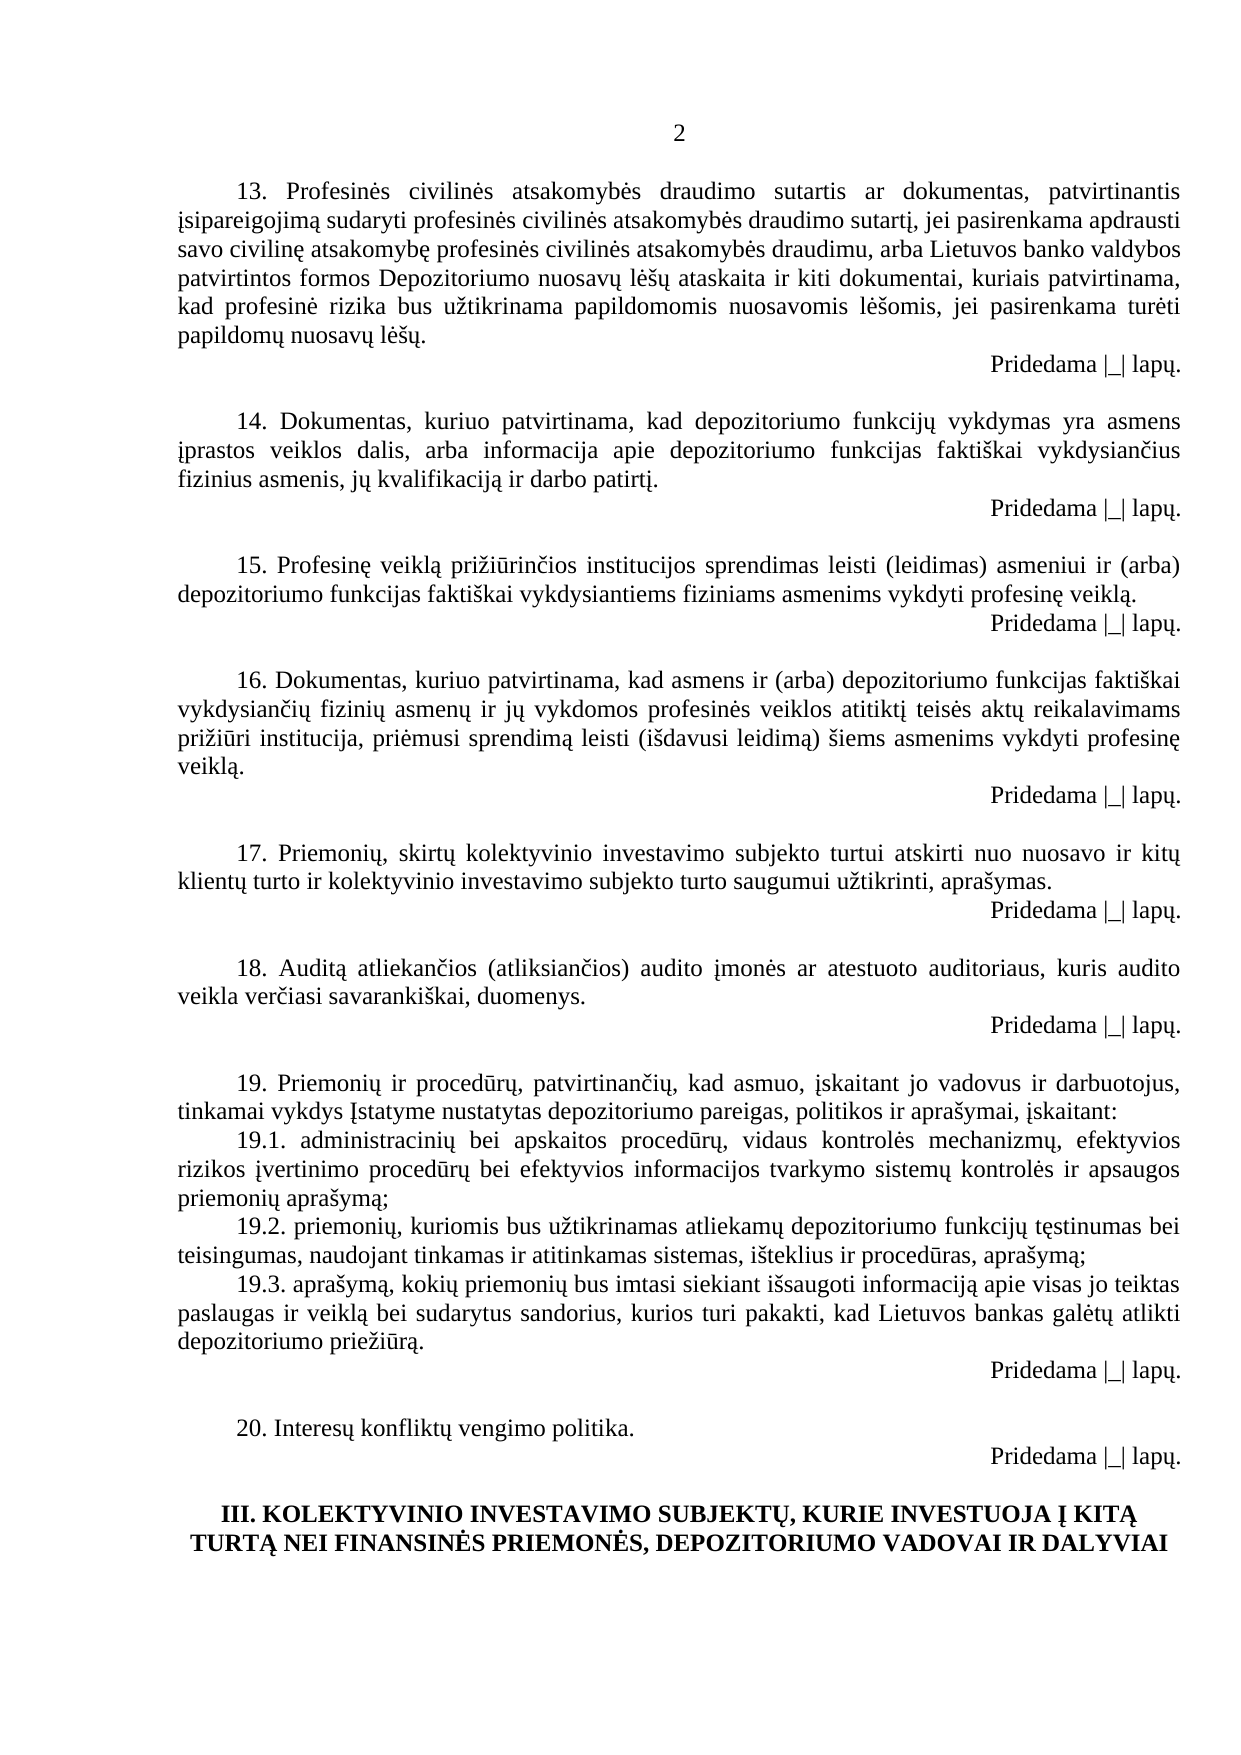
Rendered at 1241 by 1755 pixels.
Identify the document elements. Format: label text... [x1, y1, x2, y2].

text Pridedama |_| lapų. [177, 1010, 1181, 1039]
text 13. Profesinės civilinės atsakomybės draudimo sutartis ar dokumentas, patvirtinantis įsipareigojimą sudaryti profesinės civilinės atsakomybės draudimo sutartį, jei pasirenkama apdrausti savo civilinę atsakomybę profesinės civilinės atsakomybės draudimu, arba Lietuvos banko valdybos patvirtintos formos Depozitoriumo nuosavų lėšų ataskaita ir kiti dokumentai, kuriais patvirtinama, kad profesinė rizika bus užtikrinama papildomomis nuosavomis lėšomis, jei pasirenkama turėti papildomų nuosavų lėšų. [177, 176, 1181, 349]
text Pridedama |_| lapų. [177, 780, 1181, 809]
text Pridedama |_| lapų. [177, 608, 1181, 636]
text 18. Auditą atliekančios (atliksiančios) audito įmonės ar atestuoto auditoriaus, kuris audito veikla verčiasi savarankiškai, duomenys. [177, 953, 1181, 1010]
text 15. Profesinę veiklą prižiūrinčios institucijos sprendimas leisti (leidimas) asmeniui ir (arba) depozitoriumo funkcijas faktiškai vykdysiantiems fiziniams asmenims vykdyti profesinę veiklą. [177, 550, 1181, 608]
text 19.1. administracinių bei apskaitos procedūrų, vidaus kontrolės mechanizmų, efektyvios rizikos įvertinimo procedūrų bei efektyvios informacijos tvarkymo sistemų kontrolės ir apsaugos priemonių aprašymą; [177, 1125, 1181, 1211]
text Pridedama |_| lapų. [177, 895, 1181, 924]
text 17. Priemonių, skirtų kolektyvinio investavimo subjekto turtui atskirti nuo nuosavo ir kitų klientų turto ir kolektyvinio investavimo subjekto turto saugumui užtikrinti, aprašymas. [177, 838, 1181, 895]
text 19.2. priemonių, kuriomis bus užtikrinamas atliekamų depozitoriumo funkcijų tęstinumas bei teisingumas, naudojant tinkamas ir atitinkamas sistemas, išteklius ir procedūras, aprašymą; [177, 1211, 1181, 1269]
text III. KOLEKTYVINIO INVESTAVIMO SUBJEKTŲ, KURIE INVESTUOJA Į KITĄ TURTĄ NEI FINANSINĖS PRIEMONĖS, DEPOZITORIUMO VADOVAI IR DALYVIAI [177, 1499, 1181, 1556]
text 19.3. aprašymą, kokių priemonių bus imtasi siekiant išsaugoti informaciją apie visas jo teiktas paslaugas ir veiklą bei sudarytus sandorius, kurios turi pakakti, kad Lietuvos bankas galėtų atlikti depozitoriumo priežiūrą. [177, 1269, 1181, 1355]
text 14. Dokumentas, kuriuo patvirtinama, kad depozitoriumo funkcijų vykdymas yra asmens įprastos veiklos dalis, arba informacija apie depozitoriumo funkcijas faktiškai vykdysiančius fizinius asmenis, jų kvalifikaciją ir darbo patirtį. [177, 406, 1181, 493]
text 20. Interesų konfliktų vengimo politika. [177, 1413, 1181, 1441]
text 16. Dokumentas, kuriuo patvirtinama, kad asmens ir (arba) depozitoriumo funkcijas faktiškai vykdysiančių fizinių asmenų ir jų vykdomos profesinės veiklos atitiktį teisės aktų reikalavimams prižiūri institucija, priėmusi sprendimą leisti (išdavusi leidimą) šiems asmenims vykdyti profesinę veiklą. [177, 665, 1181, 780]
text Pridedama |_| lapų. [177, 1355, 1181, 1384]
text Pridedama |_| lapų. [177, 1441, 1181, 1470]
text Pridedama |_| lapų. [177, 493, 1181, 521]
text 19. Priemonių ir procedūrų, patvirtinančių, kad asmuo, įskaitant jo vadovus ir darbuotojus, tinkamai vykdys Įstatyme nustatytas depozitoriumo pareigas, politikos ir aprašymai, įskaitant: [177, 1068, 1181, 1125]
text Pridedama |_| lapų. [177, 349, 1181, 378]
